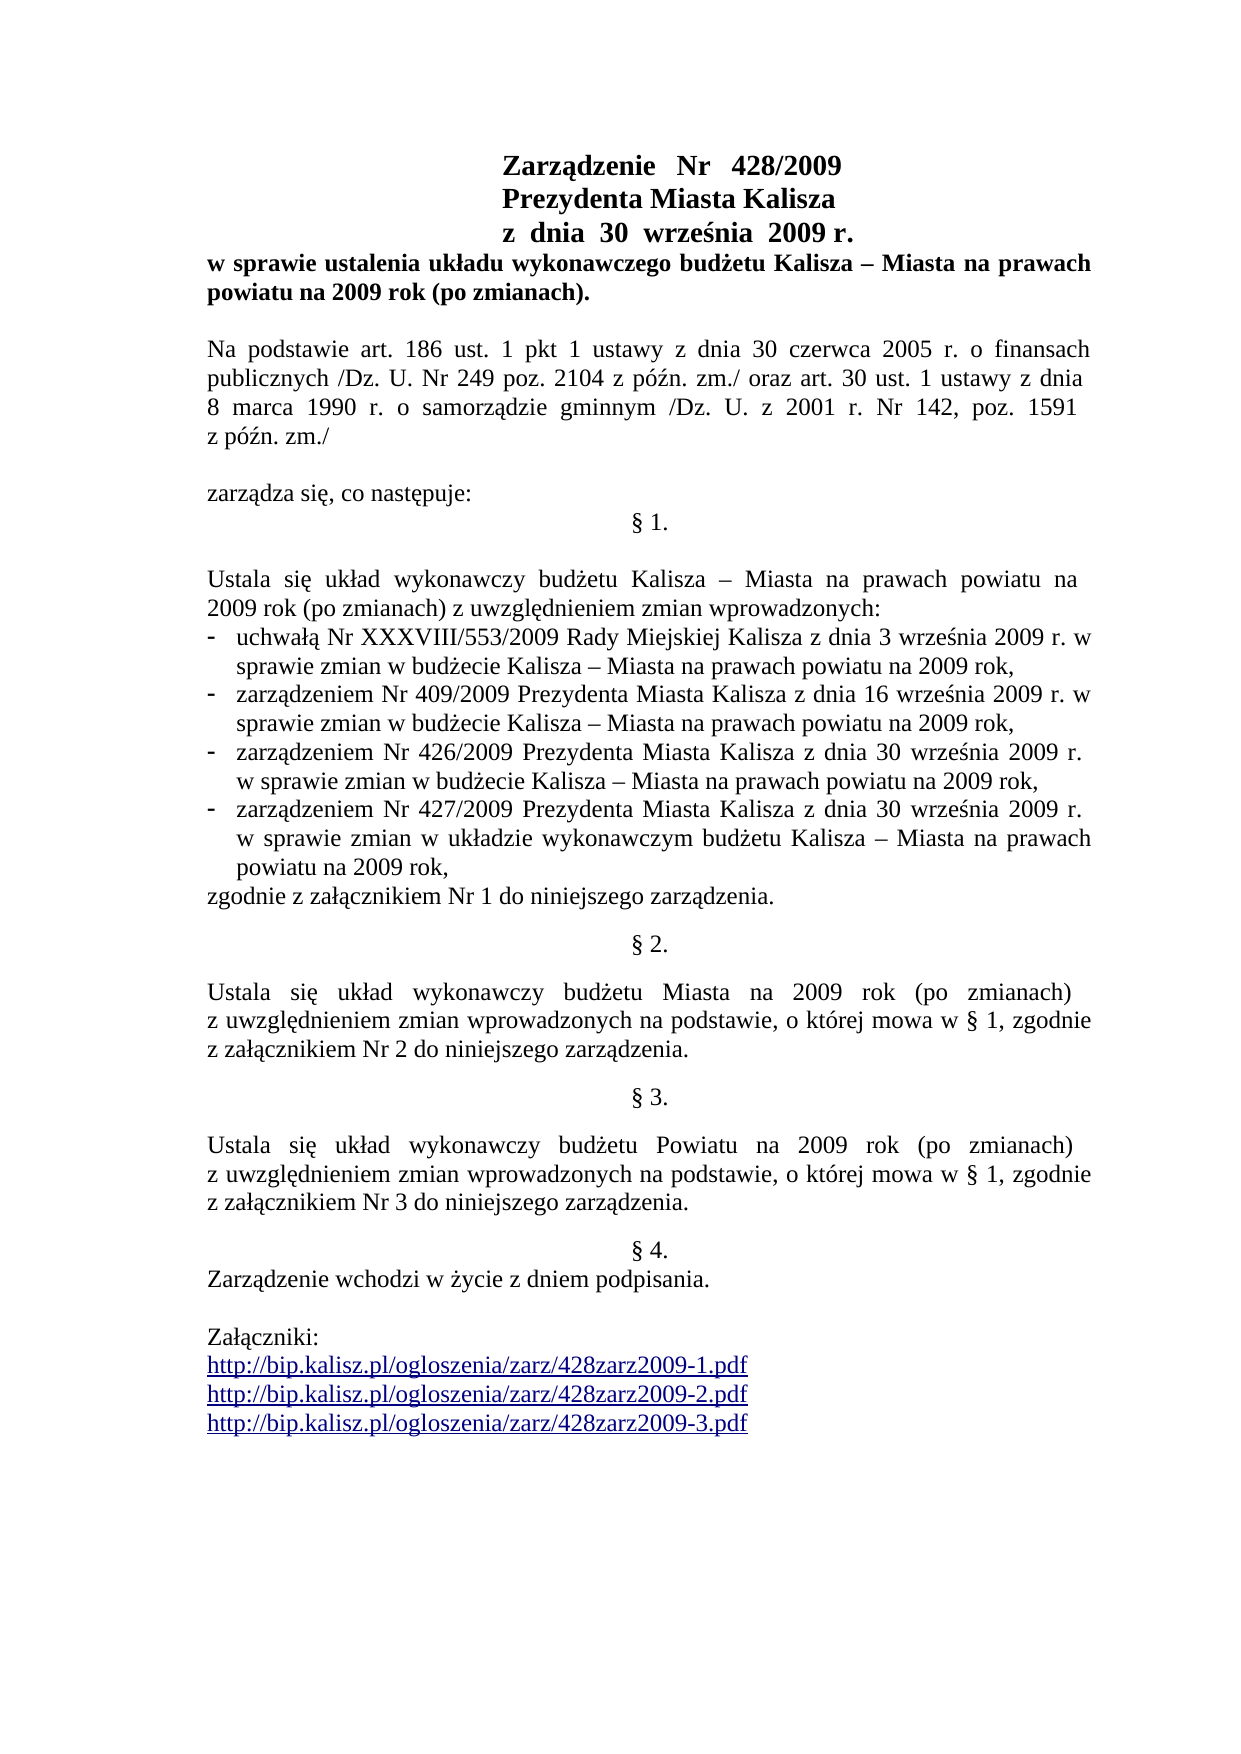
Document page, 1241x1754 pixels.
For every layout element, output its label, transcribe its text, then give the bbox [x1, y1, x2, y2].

list zarządzeniem Nr 409/2009 Prezydenta Miasta Kalisza z dnia 16 września 2009 r. w sprawie zmian w budżecie Kalisza – Miasta na prawach powiatu na 2009 rok, [207, 679, 1092, 737]
list zarządzeniem Nr 427/2009 Prezydenta Miasta Kalisza z dnia 30 września 2009 r. w sprawie zmian w układzie wykonawczym budżetu Kalisza – Miasta na prawach powiatu na 2009 rok, [207, 794, 1092, 881]
text Zarządzenie Nr 428/2009 Prezydenta Miasta Kalisza [502, 148, 842, 215]
text http://bip.kalisz.pl/ogloszenia/zarz/428zarz2009-2.pdf [207, 1379, 1092, 1408]
text http://bip.kalisz.pl/ogloszenia/zarz/428zarz2009-1.pdf [207, 1350, 1092, 1379]
text w sprawie ustalenia układu wykonawczego budżetu Kalisza – Miasta na prawach powiatu na 2009 rok (po zmianach). [207, 248, 1092, 306]
text Ustala się układ wykonawczy budżetu Miasta na 2009 rok (po zmianach) z uwzględnieniem zmian wprowadzonych na podstawie, o której mowa w § 1, zgodnie z załącznikiem Nr 2 do niniejszego zarządzenia. [207, 977, 1092, 1063]
list zarządzeniem Nr 426/2009 Prezydenta Miasta Kalisza z dnia 30 września 2009 r. w sprawie zmian w budżecie Kalisza – Miasta na prawach powiatu na 2009 rok, [207, 737, 1092, 794]
list uchwałą Nr XXXVIII/553/2009 Rady Miejskiej Kalisza z dnia 3 września 2009 r. w sprawie zmian w budżecie Kalisza – Miasta na prawach powiatu na 2009 rok, [207, 622, 1092, 679]
text § 2. [207, 929, 1092, 957]
text http://bip.kalisz.pl/ogloszenia/zarz/428zarz2009-3.pdf [207, 1408, 1092, 1437]
text § 3. [207, 1082, 1092, 1111]
text zarządza się, co następuje: [207, 478, 1092, 507]
text Zarządzenie wchodzi w życie z dniem podpisania. [207, 1264, 1092, 1293]
text z dnia 30 września 2009 r. [502, 215, 915, 248]
text § 4. [207, 1235, 1092, 1264]
text Ustala się układ wykonawczy budżetu Powiatu na 2009 rok (po zmianach) z uwzględnieniem zmian wprowadzonych na podstawie, o której mowa w § 1, zgodnie z załącznikiem Nr 3 do niniejszego zarządzenia. [207, 1130, 1092, 1216]
text Ustala się układ wykonawczy budżetu Kalisza – Miasta na prawach powiatu na 2009 rok (po zmianach) z uwzględnieniem zmian wprowadzonych: [207, 564, 1092, 622]
text zgodnie z załącznikiem Nr 1 do niniejszego zarządzenia. [207, 881, 1092, 909]
text § 1. [207, 507, 1092, 536]
text Załączniki: [207, 1322, 1092, 1350]
text Na podstawie art. 186 ust. 1 pkt 1 ustawy z dnia 30 czerwca 2005 r. o finansach publicznych /Dz. U. Nr 249 poz. 2104 z późn. zm./ oraz art. 30 ust. 1 ustawy z dnia 8 marca 1990 r. o samorządzie gminnym /Dz. U. z 2001 r. Nr 142, poz. 1591 z późn. zm./ [207, 334, 1092, 449]
